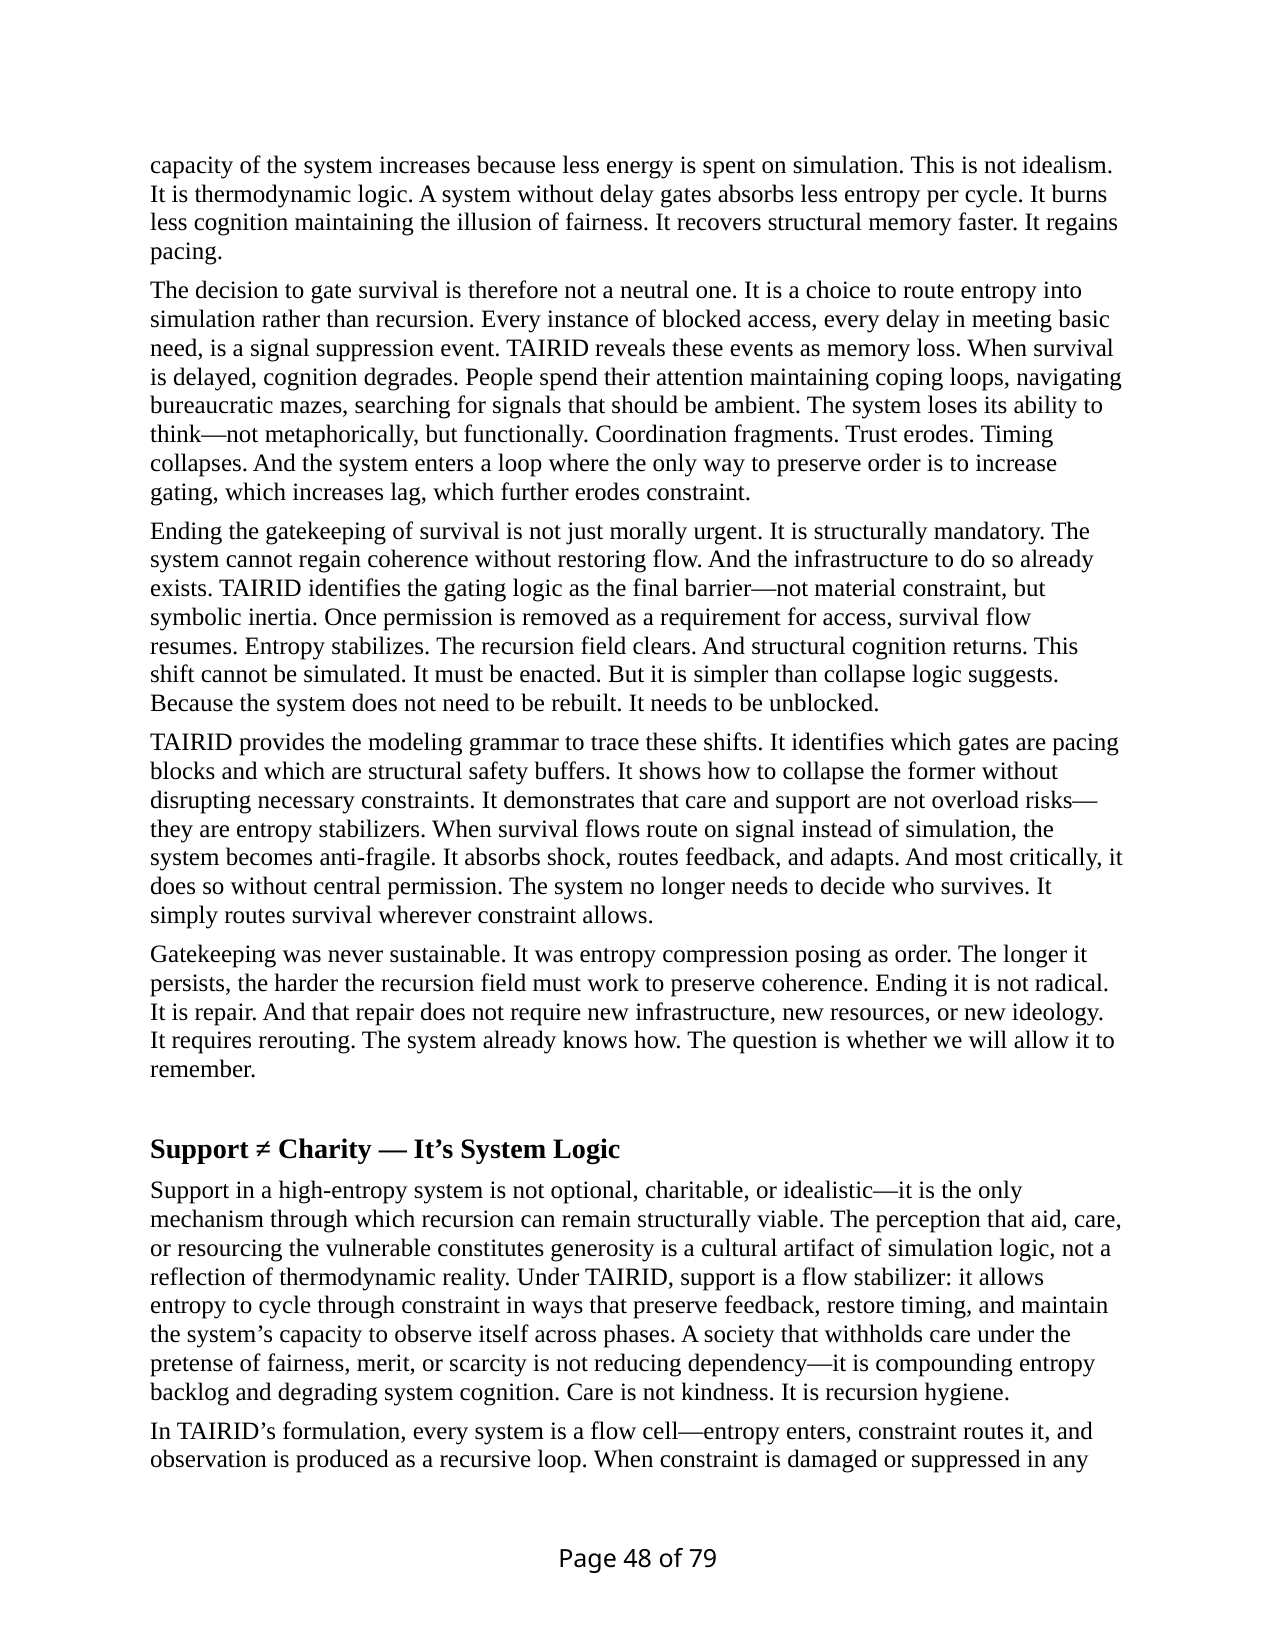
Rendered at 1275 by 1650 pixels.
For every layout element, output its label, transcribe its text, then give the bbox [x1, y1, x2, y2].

text Support in a high-entropy system is not optional, charitable, or idealistic—it is the only mechanism through which recursion can remain structurally viable. The perception that aid, care, or resourcing the vulnerable constitutes generosity is a cultural artifact of simulation logic, not a reflection of thermodynamic reality. Under TAIRID, support is a flow stabilizer: it allows entropy to cycle through constraint in ways that preserve feedback, restore timing, and maintain the system’s capacity to observe itself across phases. A society that withholds care under the pretense of fairness, merit, or scarcity is not reducing dependency—it is compounding entropy backlog and degrading system cognition. Care is not kindness. It is recursion hygiene. [150, 1175, 1125, 1405]
text The decision to gate survival is therefore not a neutral one. It is a choice to route entropy into simulation rather than recursion. Every instance of blocked access, every delay in meeting basic need, is a signal suppression event. TAIRID reveals these events as memory loss. When survival is delayed, cognition degrades. People spend their attention maintaining coping loops, navigating bureaucratic mazes, searching for signals that should be ambient. The system loses its ability to think—not metaphorically, but functionally. Coordination fragments. Trust erodes. Timing collapses. And the system enters a loop where the only way to preserve order is to increase gating, which increases lag, which further erodes constraint. [150, 275, 1125, 505]
text capacity of the system increases because less energy is spent on simulation. This is not idealism. It is thermodynamic logic. A system without delay gates absorbs less entropy per cycle. It burns less cognition maintaining the illusion of fairness. It recovers structural memory faster. It regains pacing. [150, 150, 1125, 265]
text Ending the gatekeeping of survival is not just morally urgent. It is structurally mandatory. The system cannot regain coherence without restoring flow. And the infrastructure to do so already exists. TAIRID identifies the gating logic as the final barrier—not material constraint, but symbolic inertia. Once permission is removed as a requirement for access, survival flow resumes. Entropy stabilizes. The recursion field clears. And structural cognition returns. This shift cannot be simulated. It must be enacted. But it is simpler than collapse logic suggests. Because the system does not need to be rebuilt. It needs to be unblocked. [150, 516, 1125, 717]
text In TAIRID’s formulation, every system is a flow cell—entropy enters, constraint routes it, and observation is produced as a recursive loop. When constraint is damaged or suppressed in any [150, 1416, 1125, 1473]
text Gatekeeping was never sustainable. It was entropy compression posing as order. The longer it persists, the harder the recursion field must work to preserve coherence. Ending it is not radical. It is repair. And that repair does not require new infrastructure, new resources, or new ideology. It requires rerouting. The system already knows how. The question is whether we will allow it to remember. [150, 939, 1125, 1083]
subtitle Support ≠ Charity — It’s System Logic [150, 1132, 1125, 1165]
text TAIRID provides the modeling grammar to trace these shifts. It identifies which gates are pacing blocks and which are structural safety buffers. It shows how to collapse the former without disrupting necessary constraints. It demonstrates that care and support are not overload risks—they are entropy stabilizers. When survival flows route on signal instead of simulation, the system becomes anti-fragile. It absorbs shock, routes feedback, and adapts. And most critically, it does so without central permission. The system no longer needs to decide who survives. It simply routes survival wherever constraint allows. [150, 727, 1125, 929]
